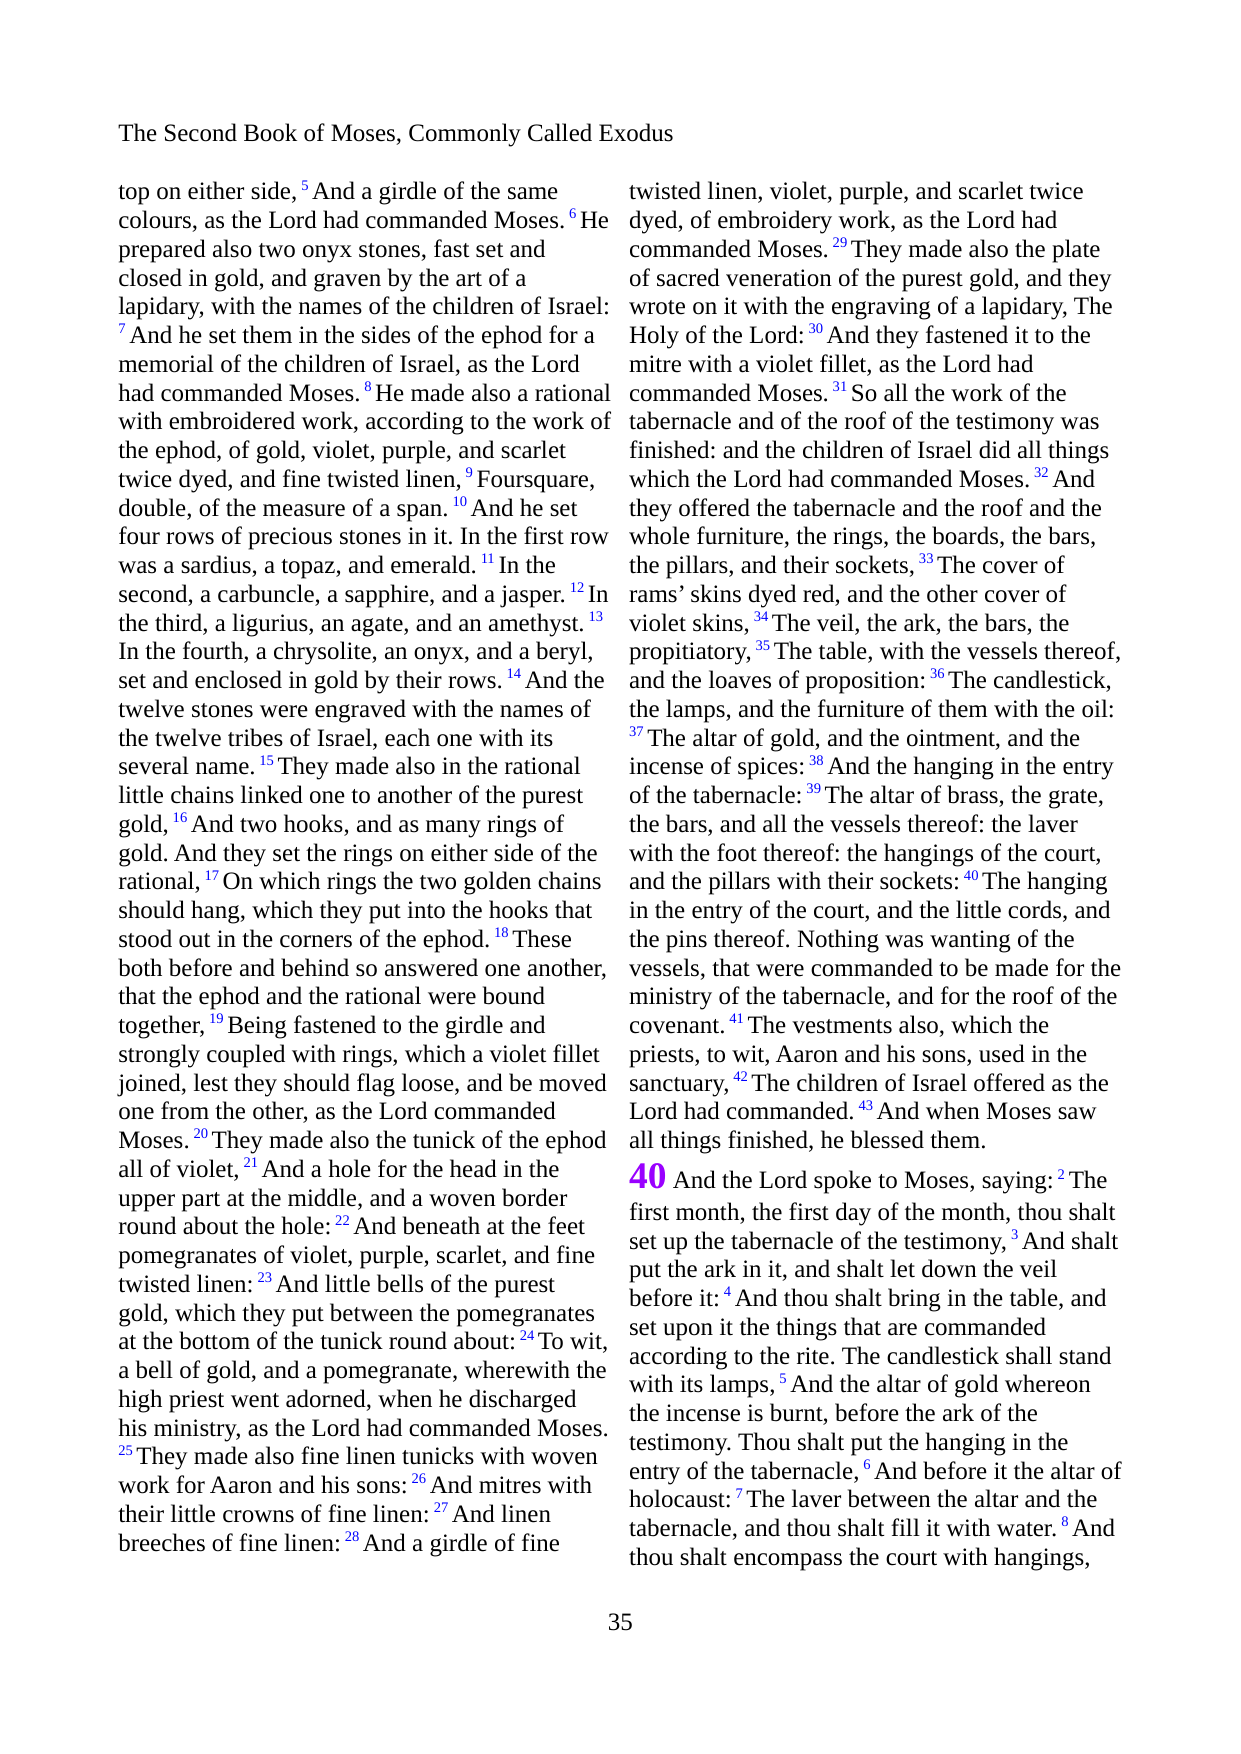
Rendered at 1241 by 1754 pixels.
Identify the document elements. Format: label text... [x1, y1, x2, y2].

text 40 And the Lord spoke to Moses, saying: 2 The first month, the first day of the month, thou shalt set up the tabernacle of the testimony, 3 And shalt put the ark in it, and shalt let down the veil before it: 4 And thou shalt bring in the table, and set upon it the things that are commanded according to the rite. The candlestick shall stand with its lamps, 5 And the altar of gold whereon the incense is burnt, before the ark of the testimony. Thou shalt put the hanging in the entry of the tabernacle, 6 And before it the altar of holocaust: 7 The laver between the altar and the tabernacle, and thou shalt fill it with water. 8 And thou shalt encompass the court with hangings, [629, 1154, 1122, 1571]
text twisted linen, violet, purple, and scarlet twice dyed, of embroidery work, as the Lord had commanded Moses. 29 They made also the plate of sacred veneration of the purest gold, and they wrote on it with the engraving of a lapidary, The Holy of the Lord: 30 And they fastened it to the mitre with a violet fillet, as the Lord had commanded Moses. 31 So all the work of the tabernacle and of the roof of the testimony was finished: and the children of Israel did all things which the Lord had commanded Moses. 32 And they offered the tabernacle and the roof and the whole furniture, the rings, the boards, the bars, the pillars, and their sockets, 33 The cover of rams’ skins dyed red, and the other cover of violet skins, 34 The veil, the ark, the bars, the propitiatory, 35 The table, with the vessels thereof, and the loaves of proposition: 36 The candlestick, the lamps, and the furniture of them with the oil: 37 The altar of gold, and the ointment, and the incense of spices: 38 And the hanging in the entry of the tabernacle: 39 The altar of brass, the grate, the bars, and all the vessels thereof: the laver with the foot thereof: the hangings of the court, and the pillars with their sockets: 40 The hanging in the entry of the court, and the little cords, and the pins thereof. Nothing was wanting of the vessels, that were commanded to be made for the ministry of the tabernacle, and for the roof of the covenant. 41 The vestments also, which the priests, to wit, Aaron and his sons, used in the sanctuary, 42 The children of Israel offered as the Lord had commanded. 43 And when Moses saw all things finished, he blessed them. [629, 176, 1122, 1154]
text top on either side, 5 And a girdle of the same colours, as the Lord had commanded Moses. 6 He prepared also two onyx stones, fast set and closed in gold, and graven by the art of a lapidary, with the names of the children of Israel: 7 And he set them in the sides of the ephod for a memorial of the children of Israel, as the Lord had commanded Moses. 8 He made also a rational with embroidered work, according to the work of the ephod, of gold, violet, purple, and scarlet twice dyed, and fine twisted linen, 9 Foursquare, double, of the measure of a span. 10 And he set four rows of precious stones in it. In the first row was a sardius, a topaz, and emerald. 11 In the second, a carbuncle, a sapphire, and a jasper. 12 In the third, a ligurius, an agate, and an amethyst. 13 In the fourth, a chrysolite, an onyx, and a beryl, set and enclosed in gold by their rows. 14 And the twelve stones were engraved with the names of the twelve tribes of Israel, each one with its several name. 15 They made also in the rational little chains linked one to another of the purest gold, 16 And two hooks, and as many rings of gold. And they set the rings on either side of the rational, 17 On which rings the two golden chains should hang, which they put into the hooks that stood out in the corners of the ephod. 18 These both before and behind so answered one another, that the ephod and the rational were bound together, 19 Being fastened to the girdle and strongly coupled with rings, which a violet fillet joined, lest they should flag loose, and be moved one from the other, as the Lord commanded Moses. 20 They made also the tunick of the ephod all of violet, 21 And a hole for the head in the upper part at the middle, and a woven border round about the hole: 22 And beneath at the feet pomegranates of violet, purple, scarlet, and fine twisted linen: 23 And little bells of the purest gold, which they put between the pomegranates at the bottom of the tunick round about: 24 To wit, a bell of gold, and a pomegranate, wherewith the high priest went adorned, when he discharged his ministry, as the Lord had commanded Moses. 25 They made also fine linen tunicks with woven work for Aaron and his sons: 26 And mitres with their little crowns of fine linen: 27 And linen breeches of fine linen: 28 And a girdle of fine [118, 176, 611, 1556]
